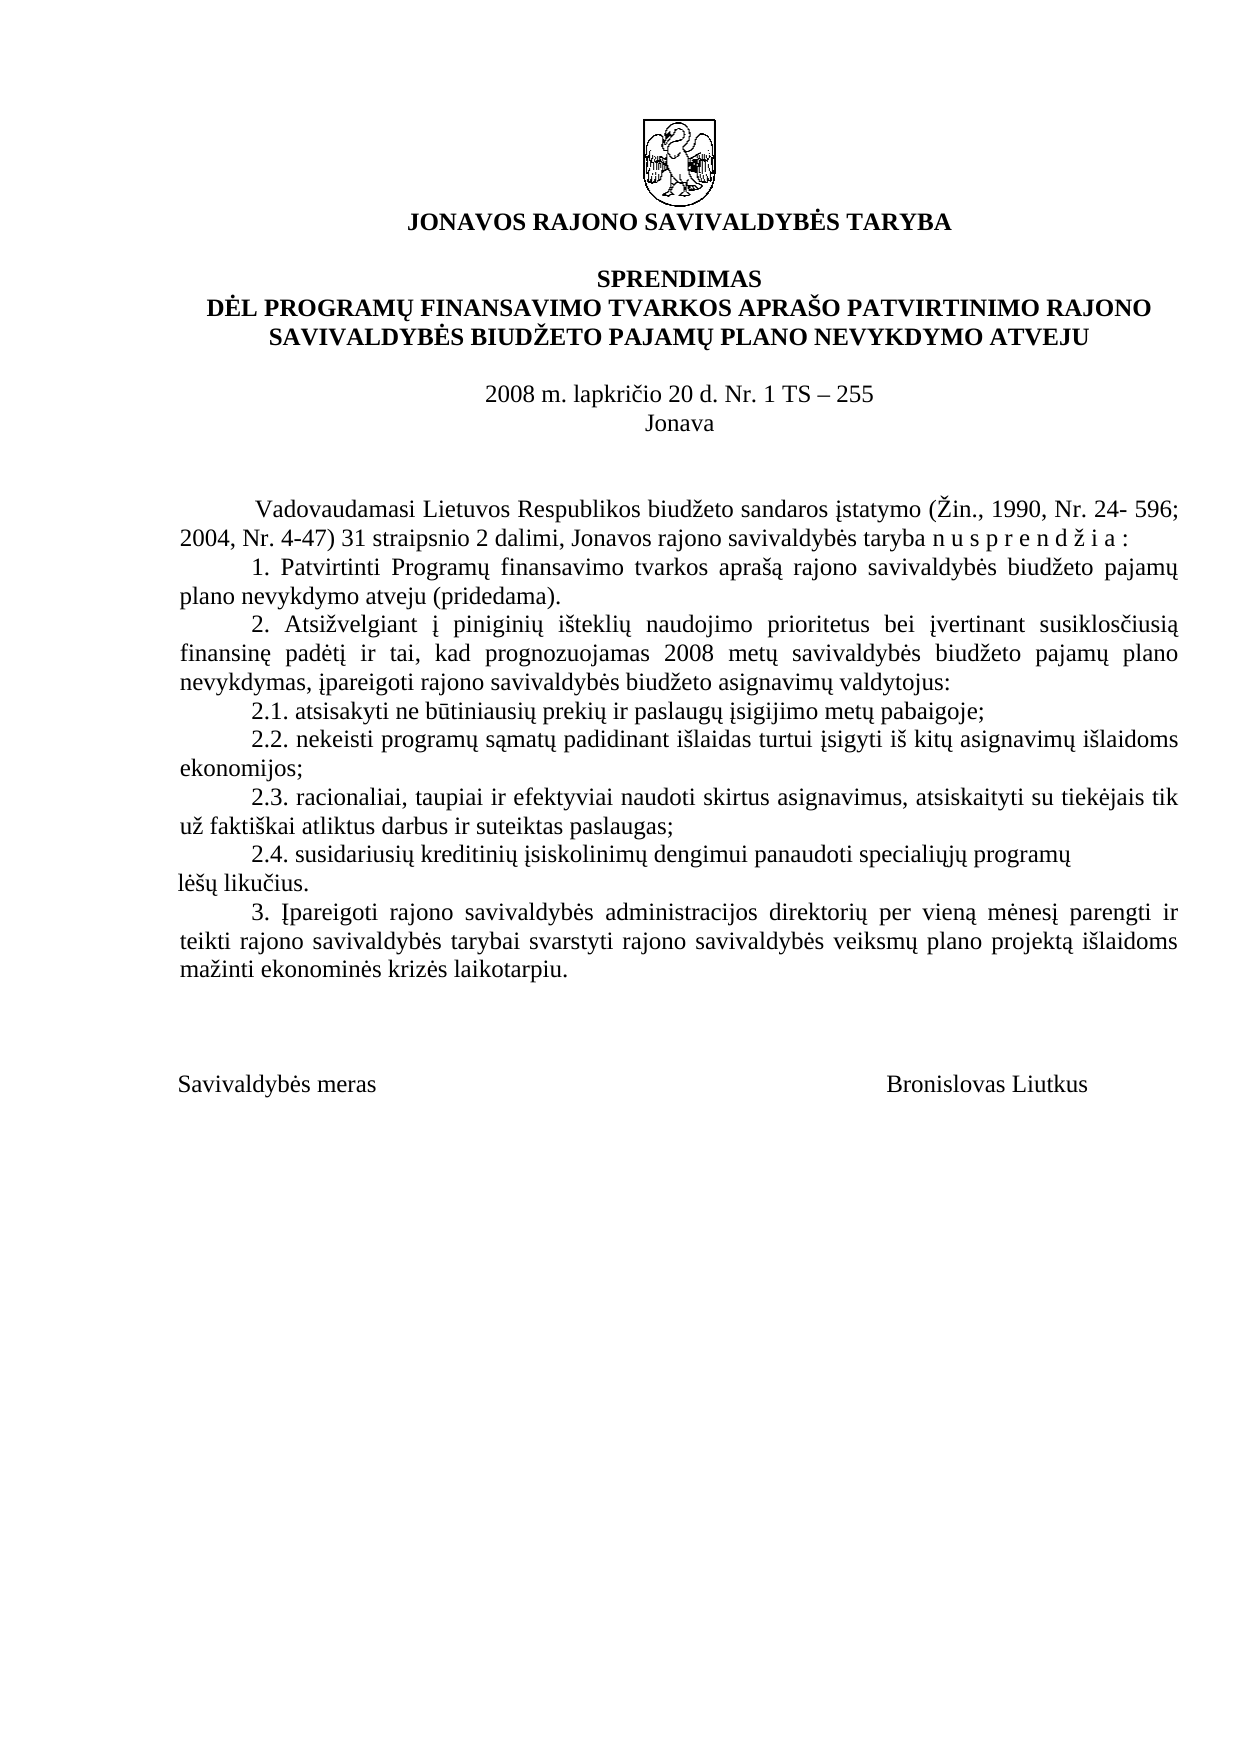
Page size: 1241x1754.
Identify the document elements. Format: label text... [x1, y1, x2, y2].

text 2.4. susidariusių kreditinių įsiskolinimų dengimui panaudoti specialiųjų programų [179, 839, 1181, 868]
text 2.1. atsisakyti ne būtiniausių prekių ir paslaugų įsigijimo metų pabaigoje; [179, 696, 1181, 724]
text DĖL PROGRAMŲ FINANSAVIMO TVARKOS APRAŠO PATVIRTINIMO RAJONO SAVIVALDYBĖS BIUDŽETO PAJAMŲ PLANO NEVYKDYMO ATVEJU [177, 293, 1181, 351]
text Vadovaudamasi Lietuvos Respublikos biudžeto sandaros įstatymo (Žin., 1990, Nr. 24- 596; 2004, Nr. 4-47) 31 straipsnio 2 dalimi, Jonavos rajono savivaldybės taryba nusprendžia: [179, 494, 1179, 552]
text 2. Atsižvelgiant į piniginių išteklių naudojimo prioritetus bei įvertinant susiklosčiusią finansinę padėtį ir tai, kad prognozuojamas 2008 metų savivaldybės biudžeto pajamų plano nevykdymas, įpareigoti rajono savivaldybės biudžeto asignavimų valdytojus: [179, 609, 1179, 696]
text Jonava [177, 408, 1181, 437]
text 2008 m. lapkričio 20 d. Nr. 1 TS – 255 [177, 379, 1181, 408]
text lėšų likučius. [177, 868, 1181, 897]
text Savivaldybės meras Bronislovas Liutkus [177, 1069, 1181, 1098]
text 2.3. racionaliai, taupiai ir efektyviai naudoti skirtus asignavimus, atsiskaityti su tiekėjais tik už faktiškai atliktus darbus ir suteiktas paslaugas; [179, 782, 1179, 839]
text JONAVOS RAJONO SAVIVALDYBĖS TARYBA [177, 207, 1181, 236]
text SPRENDIMAS [177, 264, 1181, 293]
text 3. Įpareigoti rajono savivaldybės administracijos direktorių per vieną mėnesį parengti ir teikti rajono savivaldybės tarybai svarstyti rajono savivaldybės veiksmų plano projektą išlaidoms mažinti ekonominės krizės laikotarpiu. [179, 897, 1179, 983]
text 1. Patvirtinti Programų finansavimo tvarkos aprašą rajono savivaldybės biudžeto pajamų plano nevykdymo atveju (pridedama). [179, 552, 1179, 609]
text 2.2. nekeisti programų sąmatų padidinant išlaidas turtui įsigyti iš kitų asignavimų išlaidoms ekonomijos; [179, 724, 1179, 782]
